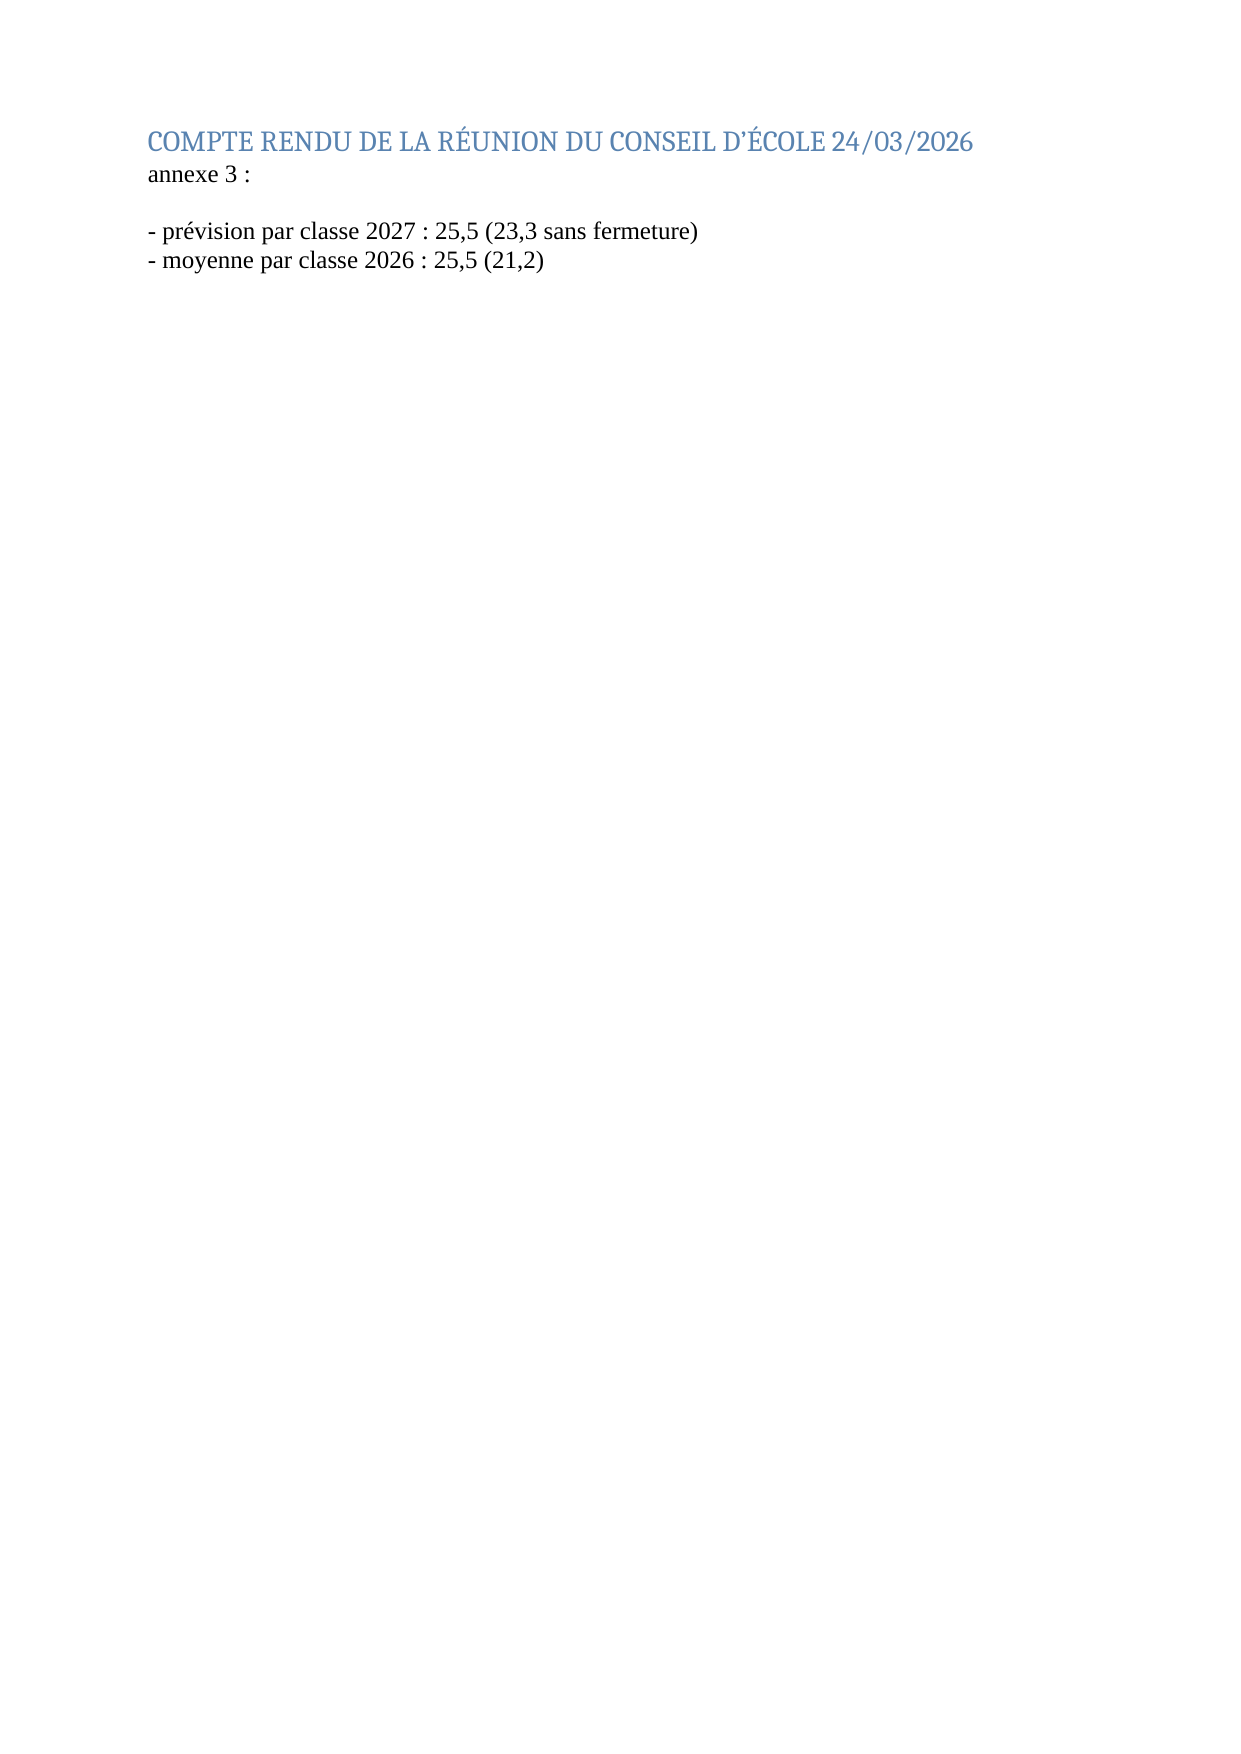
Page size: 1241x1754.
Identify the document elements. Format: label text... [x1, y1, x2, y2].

text - prévision par classe 2027 : 25,5 (23,3 sans fermeture) [148, 216, 1103, 245]
text - moyenne par classe 2026 : 25,5 (21,2) [148, 245, 1103, 274]
text annexe 3 : [148, 159, 1103, 188]
